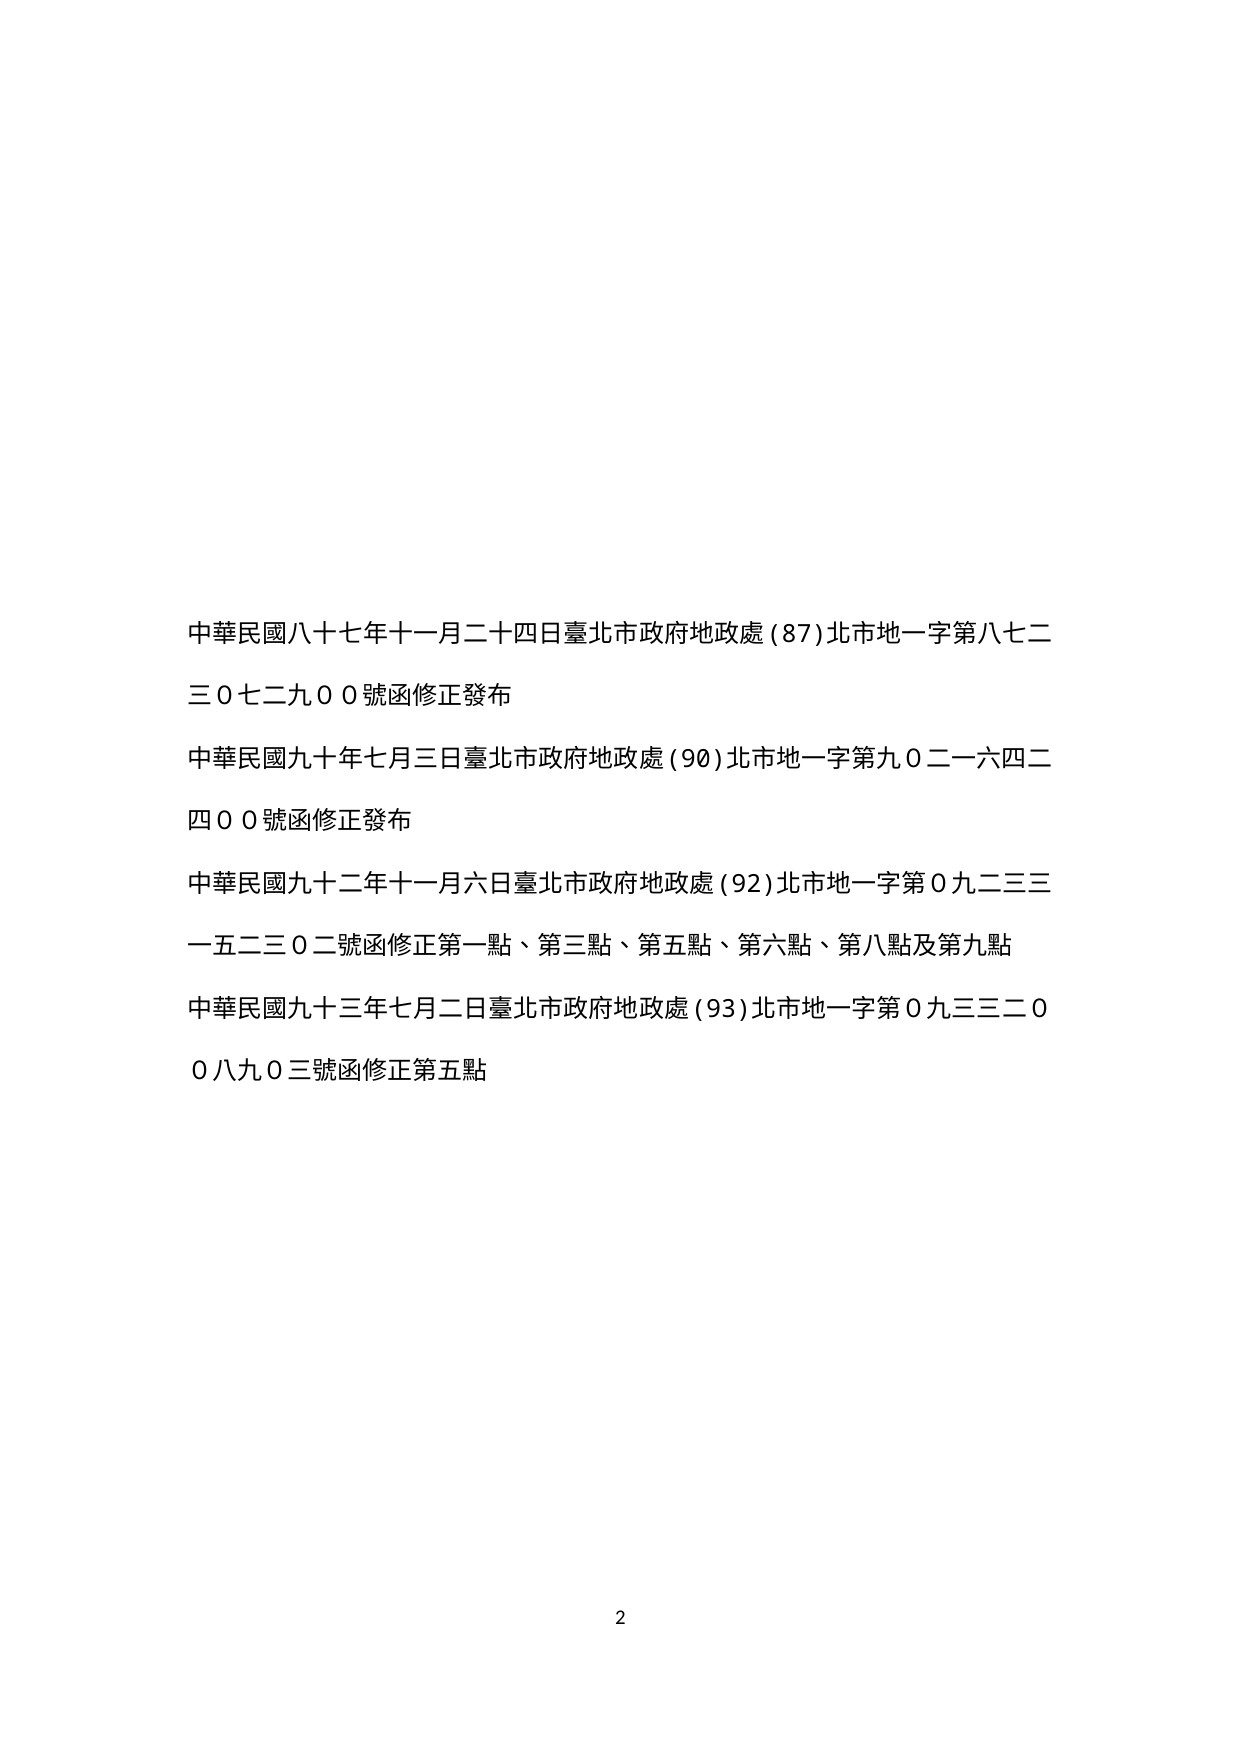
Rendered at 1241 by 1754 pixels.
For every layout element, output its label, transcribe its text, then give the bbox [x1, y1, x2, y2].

text 中華民國九十年七月三日臺北市政府地政處(90)北市地一字第九０二一六四二四００號函修正發布 [187, 714, 1053, 839]
text 中華民國八十七年十一月二十四日臺北市政府地政處(87)北市地一字第八七二三０七二九００號函修正發布 [187, 589, 1053, 714]
text 中華民國九十二年十一月六日臺北市政府地政處(92)北市地一字第０九二三三一五二三０二號函修正第一點、第三點、第五點、第六點、第八點及第九點 [187, 839, 1053, 964]
text 中華民國九十三年七月二日臺北市政府地政處(93)北市地一字第０九三三二００八九０三號函修正第五點 [187, 964, 1053, 1089]
